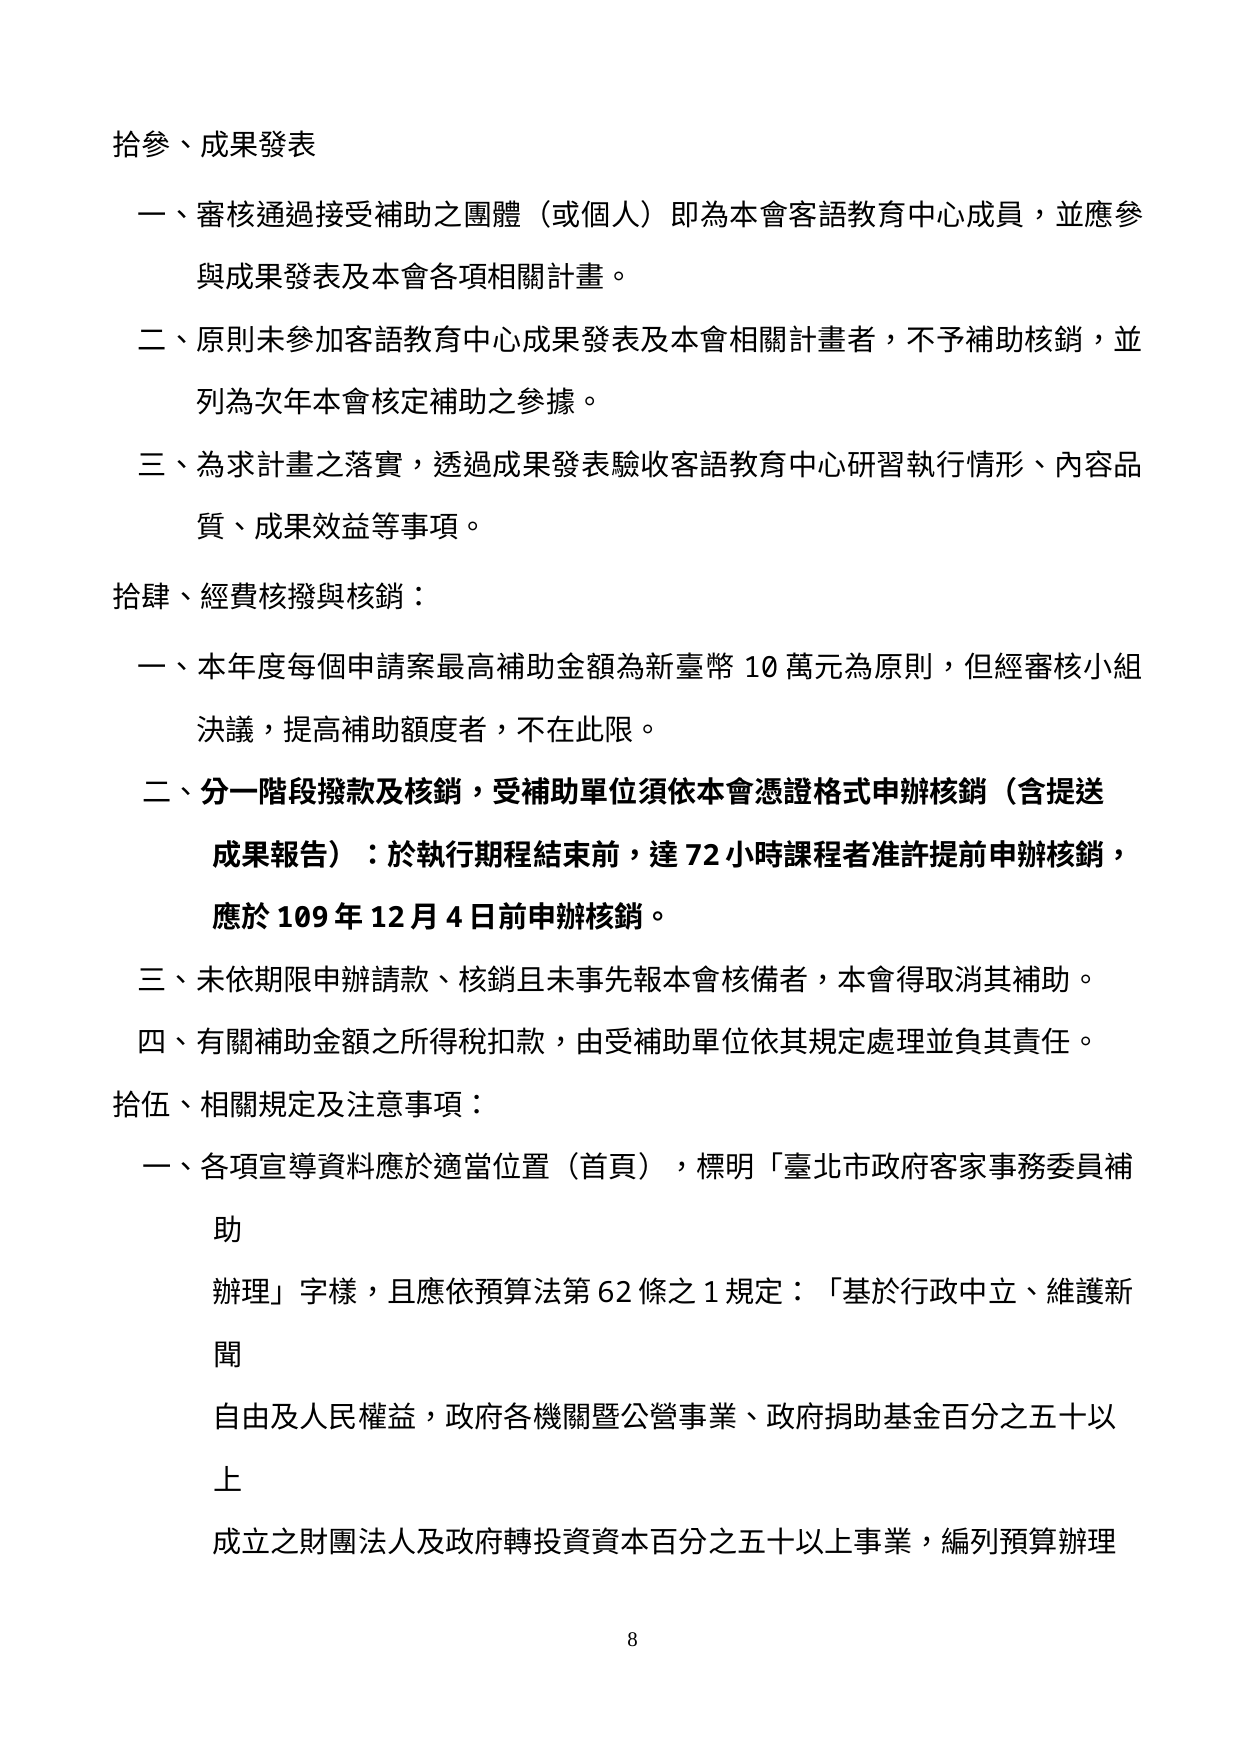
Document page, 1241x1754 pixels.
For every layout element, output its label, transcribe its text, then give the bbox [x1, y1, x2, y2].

text 四、有關補助金額之所得稅扣款，由受補助單位依其規定處理並負其責任。 [137, 998, 1144, 1061]
text 辦理」字樣，且應依預算法第62條之1規定：「基於行政中立、維護新聞 [142, 1248, 1144, 1373]
text 應於109年12月4日前申辦核銷。 [142, 873, 1119, 936]
text 一、本年度每個申請案最高補助金額為新臺幣10萬元為原則，但經審核小組決議，提高補助額度者，不在此限。 [137, 623, 1144, 748]
text 一、審核通過接受補助之團體（或個人）即為本會客語教育中心成員，並應參與成果發表及本會各項相關計畫。 [137, 171, 1144, 296]
text 二、分一階段撥款及核銷，受補助單位須依本會憑證格式申辦核銷（含提送 [142, 748, 1119, 811]
text 拾伍、相關規定及注意事項： [112, 1061, 1144, 1123]
text 三、為求計畫之落實，透過成果發表驗收客語教育中心研習執行情形、內容品質、成果效益等事項。 [137, 421, 1144, 546]
text 成果報告）：於執行期程結束前，達72小時課程者准許提前申辦核銷， [142, 811, 1119, 873]
text 二、原則未參加客語教育中心成果發表及本會相關計畫者，不予補助核銷，並列為次年本會核定補助之參據。 [137, 296, 1144, 421]
text 三、未依期限申辦請款、核銷且未事先報本會核備者，本會得取消其補助。 [137, 936, 1144, 998]
text 拾參、成果發表 [112, 101, 1144, 163]
text 一、各項宣導資料應於適當位置（首頁），標明「臺北市政府客家事務委員補助 [142, 1123, 1144, 1248]
text 拾肆、經費核撥與核銷： [112, 553, 1144, 616]
text 自由及人民權益，政府各機關暨公營事業、政府捐助基金百分之五十以上 [142, 1373, 1144, 1498]
text 成立之財團法人及政府轉投資資本百分之五十以上事業，編列預算辦理 [142, 1498, 1144, 1561]
